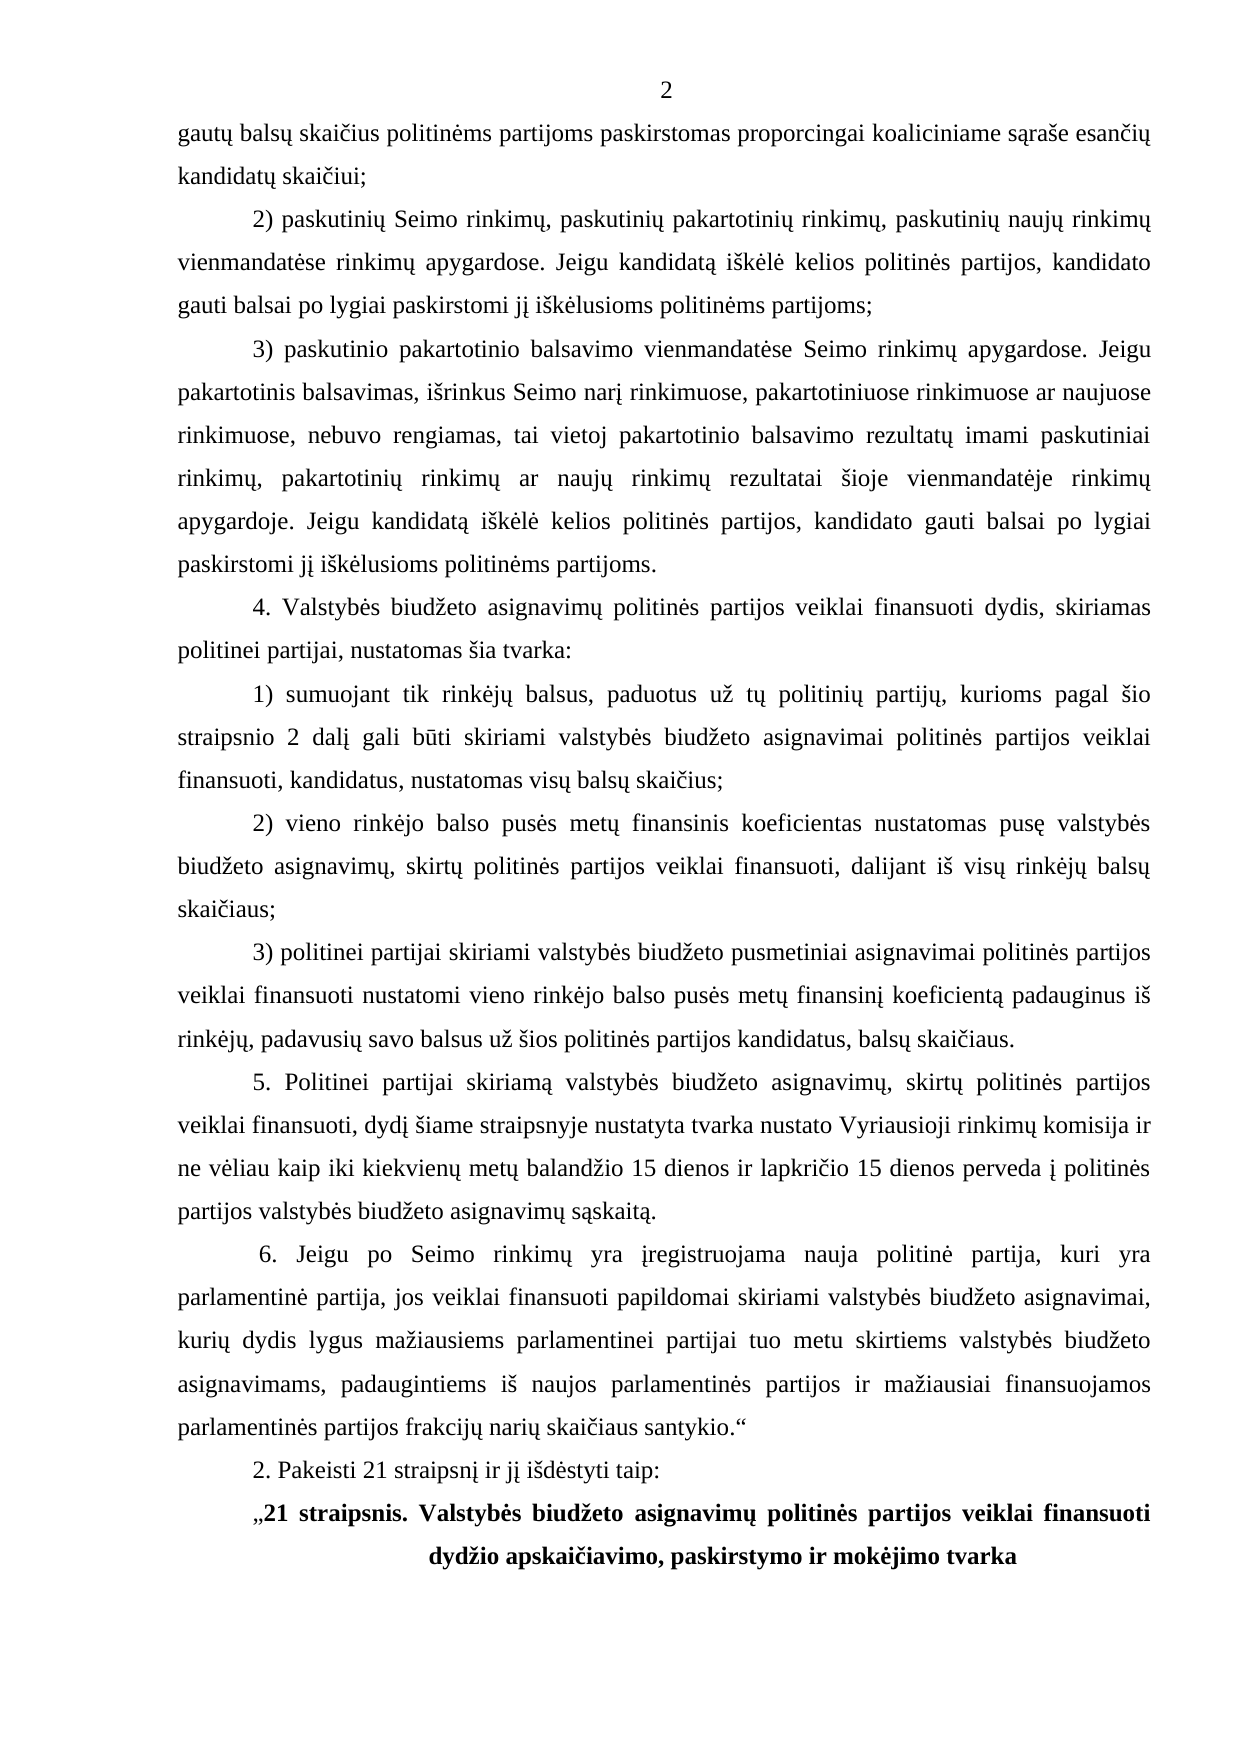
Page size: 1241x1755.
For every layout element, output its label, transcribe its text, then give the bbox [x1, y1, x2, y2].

text 3) paskutinio pakartotinio balsavimo vienmandatėse Seimo rinkimų apygardose. Jeigu pakartotinis balsavimas, išrinkus Seimo narį rinkimuose, pakartotiniuose rinkimuose ar naujuose rinkimuose, nebuvo rengiamas, tai vietoj pakartotinio balsavimo rezultatų imami paskutiniai rinkimų, pakartotinių rinkimų ar naujų rinkimų rezultatai šioje vienmandatėje rinkimų apygardoje. Jeigu kandidatą iškėlė kelios politinės partijos, kandidato gauti balsai po lygiai paskirstomi jį iškėlusioms politinėms partijoms. [177, 334, 1152, 578]
text 3) politinei partijai skiriami valstybės biudžeto pusmetiniai asignavimai politinės partijos veiklai finansuoti nustatomi vieno rinkėjo balso pusės metų finansinį koeficientą padauginus iš rinkėjų, padavusių savo balsus už šios politinės partijos kandidatus, balsų skaičiaus. [177, 937, 1152, 1052]
text 2) paskutinių Seimo rinkimų, paskutinių pakartotinių rinkimų, paskutinių naujų rinkimų vienmandatėse rinkimų apygardose. Jeigu kandidatą iškėlė kelios politinės partijos, kandidato gauti balsai po lygiai paskirstomi jį iškėlusioms politinėms partijoms; [177, 204, 1152, 319]
text 4. Valstybės biudžeto asignavimų politinės partijos veiklai finansuoti dydis, skiriamas politinei partijai, nustatomas šia tvarka: [177, 592, 1152, 664]
text „21 straipsnis. Valstybės biudžeto asignavimų politinės partijos veiklai finansuoti dydžio apskaičiavimo, paskirstymo ir mokėjimo tvarka [252, 1498, 1152, 1570]
text 5. Politinei partijai skiriamą valstybės biudžeto asignavimų, skirtų politinės partijos veiklai finansuoti, dydį šiame straipsnyje nustatyta tvarka nustato Vyriausioji rinkimų komisija ir ne vėliau kaip iki kiekvienų metų balandžio 15 dienos ir lapkričio 15 dienos perveda į politinės partijos valstybės biudžeto asignavimų sąskaitą. [177, 1067, 1152, 1225]
text 6. Jeigu po Seimo rinkimų yra įregistruojama nauja politinė partija, kuri yra parlamentinė partija, jos veiklai finansuoti papildomai skiriami valstybės biudžeto asignavimai, kurių dydis lygus mažiausiems parlamentinei partijai tuo metu skirtiems valstybės biudžeto asignavimams, padaugintiems iš naujos parlamentinės partijos ir mažiausiai finansuojamos parlamentinės partijos frakcijų narių skaičiaus santykio.“ [177, 1239, 1152, 1441]
text gautų balsų skaičius politinėms partijoms paskirstomas proporcingai koaliciniame sąraše esančių kandidatų skaičiui; [177, 118, 1152, 190]
text 1) sumuojant tik rinkėjų balsus, paduotus už tų politinių partijų, kurioms pagal šio straipsnio 2 dalį gali būti skiriami valstybės biudžeto asignavimai politinės partijos veiklai finansuoti, kandidatus, nustatomas visų balsų skaičius; [177, 679, 1152, 794]
text 2) vieno rinkėjo balso pusės metų finansinis koeficientas nustatomas pusę valstybės biudžeto asignavimų, skirtų politinės partijos veiklai finansuoti, dalijant iš visų rinkėjų balsų skaičiaus; [177, 808, 1152, 923]
text 2. Pakeisti 21 straipsnį ir jį išdėstyti taip: [177, 1455, 1152, 1484]
